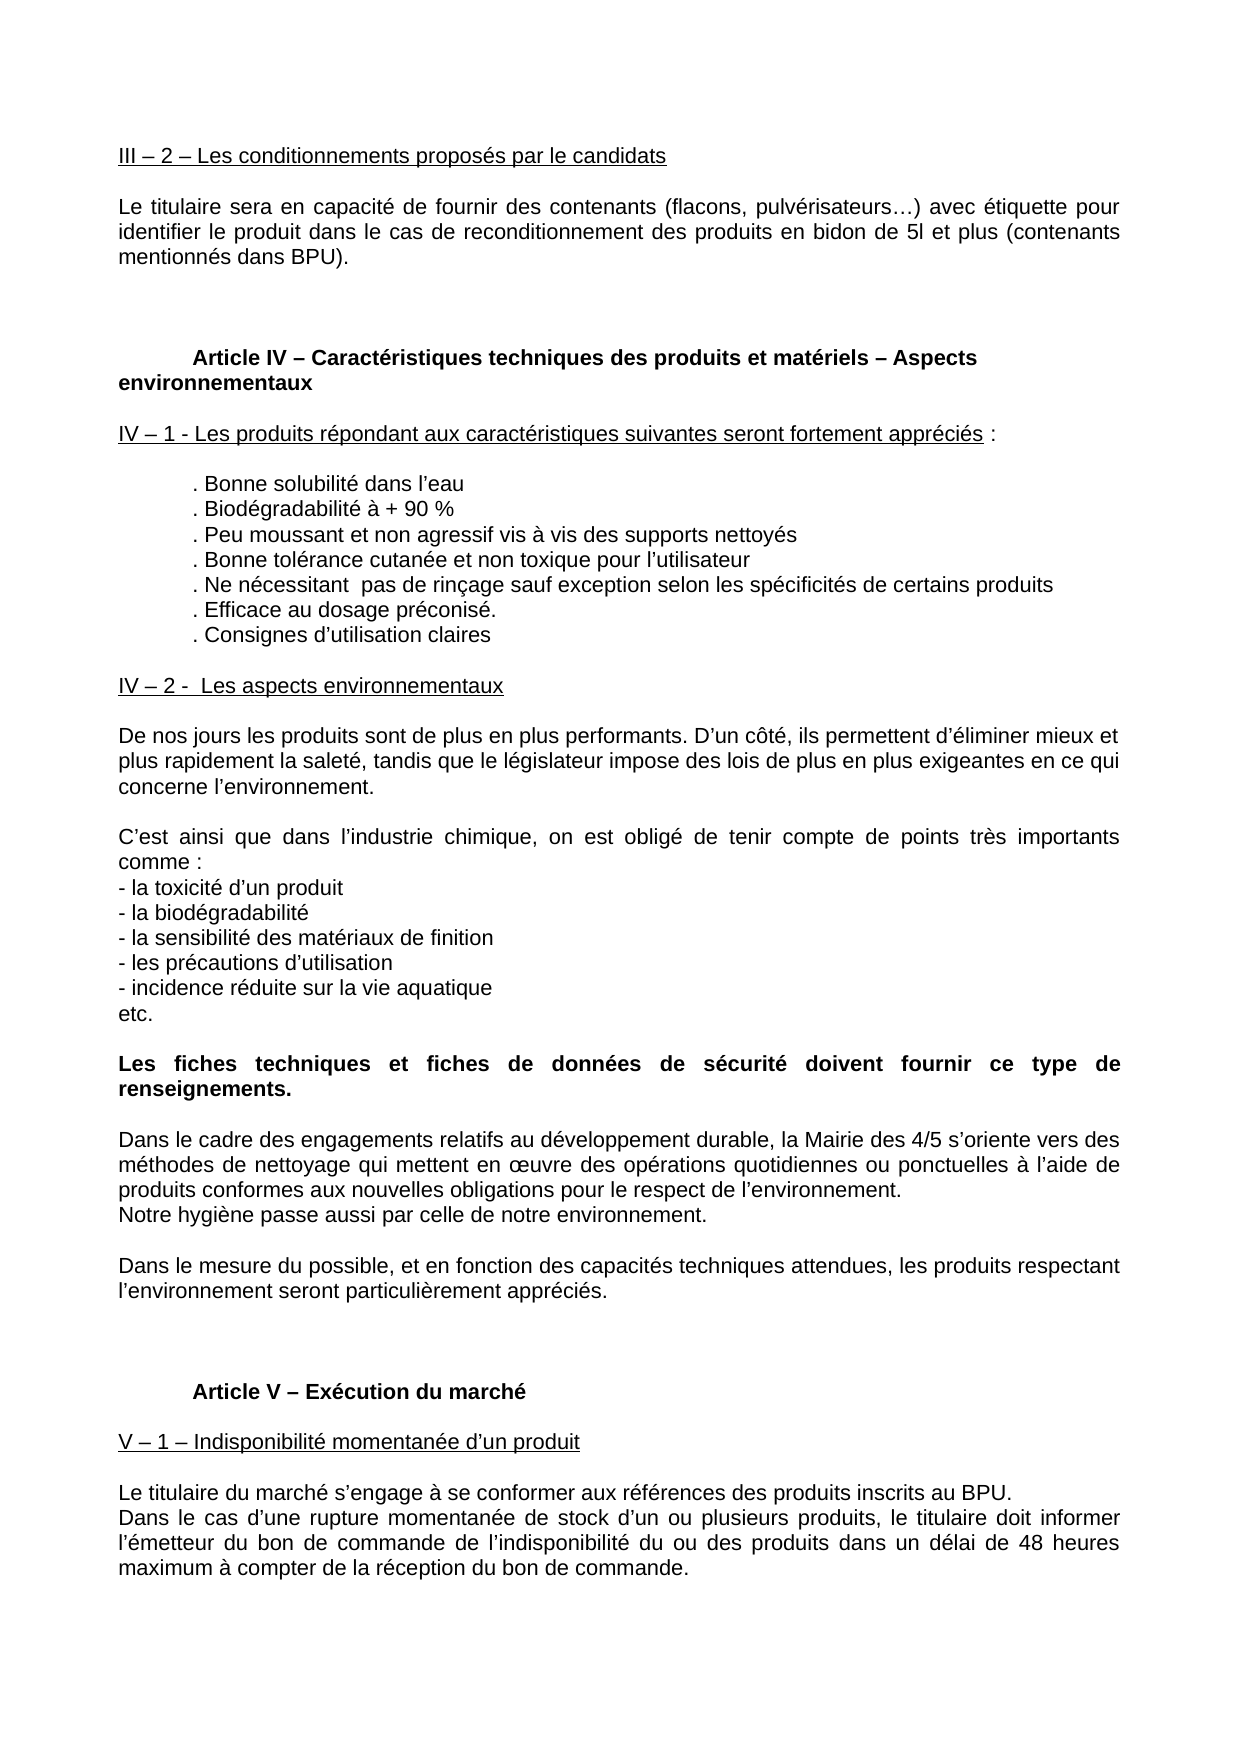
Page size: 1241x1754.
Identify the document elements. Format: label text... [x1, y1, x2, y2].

text IV – 2 - Les aspects environnementaux [118, 673, 1122, 698]
text C’est ainsi que dans l’industrie chimique, on est obligé de tenir compte de points très importants comme : [118, 824, 1122, 874]
text . Biodégradabilité à + 90 % [118, 496, 1122, 521]
text - incidence réduite sur la vie aquatique [118, 975, 1122, 1000]
text IV – 1 - Les produits répondant aux caractéristiques suivantes seront fortement appréciés : [118, 421, 1122, 446]
text . Bonne solubilité dans l’eau [118, 471, 1122, 496]
text Article V – Exécution du marché [118, 1378, 1122, 1404]
text Dans le cadre des engagements relatifs au développement durable, la Mairie des 4/5 s’oriente vers des méthodes de nettoyage qui mettent en œuvre des opérations quotidiennes ou ponctuelles à l’aide de produits conformes aux nouvelles obligations pour le respect de l’environnement. [118, 1126, 1122, 1202]
text Le titulaire sera en capacité de fournir des contenants (flacons, pulvérisateurs…) avec étiquette pour identifier le produit dans le cas de reconditionnement des produits en bidon de 5l et plus (contenants mentionnés dans BPU). [118, 194, 1122, 269]
text Notre hygiène passe aussi par celle de notre environnement. [118, 1202, 1122, 1227]
text . Bonne tolérance cutanée et non toxique pour l’utilisateur [118, 547, 1122, 572]
text etc. [118, 1000, 1122, 1026]
text De nos jours les produits sont de plus en plus performants. D’un côté, ils permettent d’éliminer mieux et plus rapidement la saleté, tandis que le législateur impose des lois de plus en plus exigeantes en ce qui concerne l’environnement. [118, 723, 1122, 799]
text - la sensibilité des matériaux de finition [118, 925, 1122, 950]
text - les précautions d’utilisation [118, 950, 1122, 975]
text . Peu moussant et non agressif vis à vis des supports nettoyés [118, 521, 1122, 547]
text Article IV – Caractéristiques techniques des produits et matériels – Aspects environnementaux [118, 345, 1122, 395]
text . Consignes d’utilisation claires [118, 622, 1122, 647]
text . Ne nécessitant pas de rinçage sauf exception selon les spécificités de certains produits [118, 572, 1122, 597]
text Dans le cas d’une rupture momentanée de stock d’un ou plusieurs produits, le titulaire doit informer l’émetteur du bon de commande de l’indisponibilité du ou des produits dans un délai de 48 heures maximum à compter de la réception du bon de commande. [118, 1504, 1122, 1580]
text - la biodégradabilité [118, 899, 1122, 925]
text Les fiches techniques et fiches de données de sécurité doivent fournir ce type de renseignements. [118, 1051, 1122, 1101]
text Le titulaire du marché s’engage à se conformer aux références des produits inscrits au BPU. [118, 1479, 1122, 1504]
text Dans le mesure du possible, et en fonction des capacités techniques attendues, les produits respectant l’environnement seront particulièrement appréciés. [118, 1252, 1122, 1303]
text V – 1 – Indisponibilité momentanée d’un produit [118, 1429, 1122, 1454]
text - la toxicité d’un produit [118, 874, 1122, 899]
text III – 2 – Les conditionnements proposés par le candidats [118, 143, 1122, 168]
text . Efficace au dosage préconisé. [118, 597, 1122, 622]
